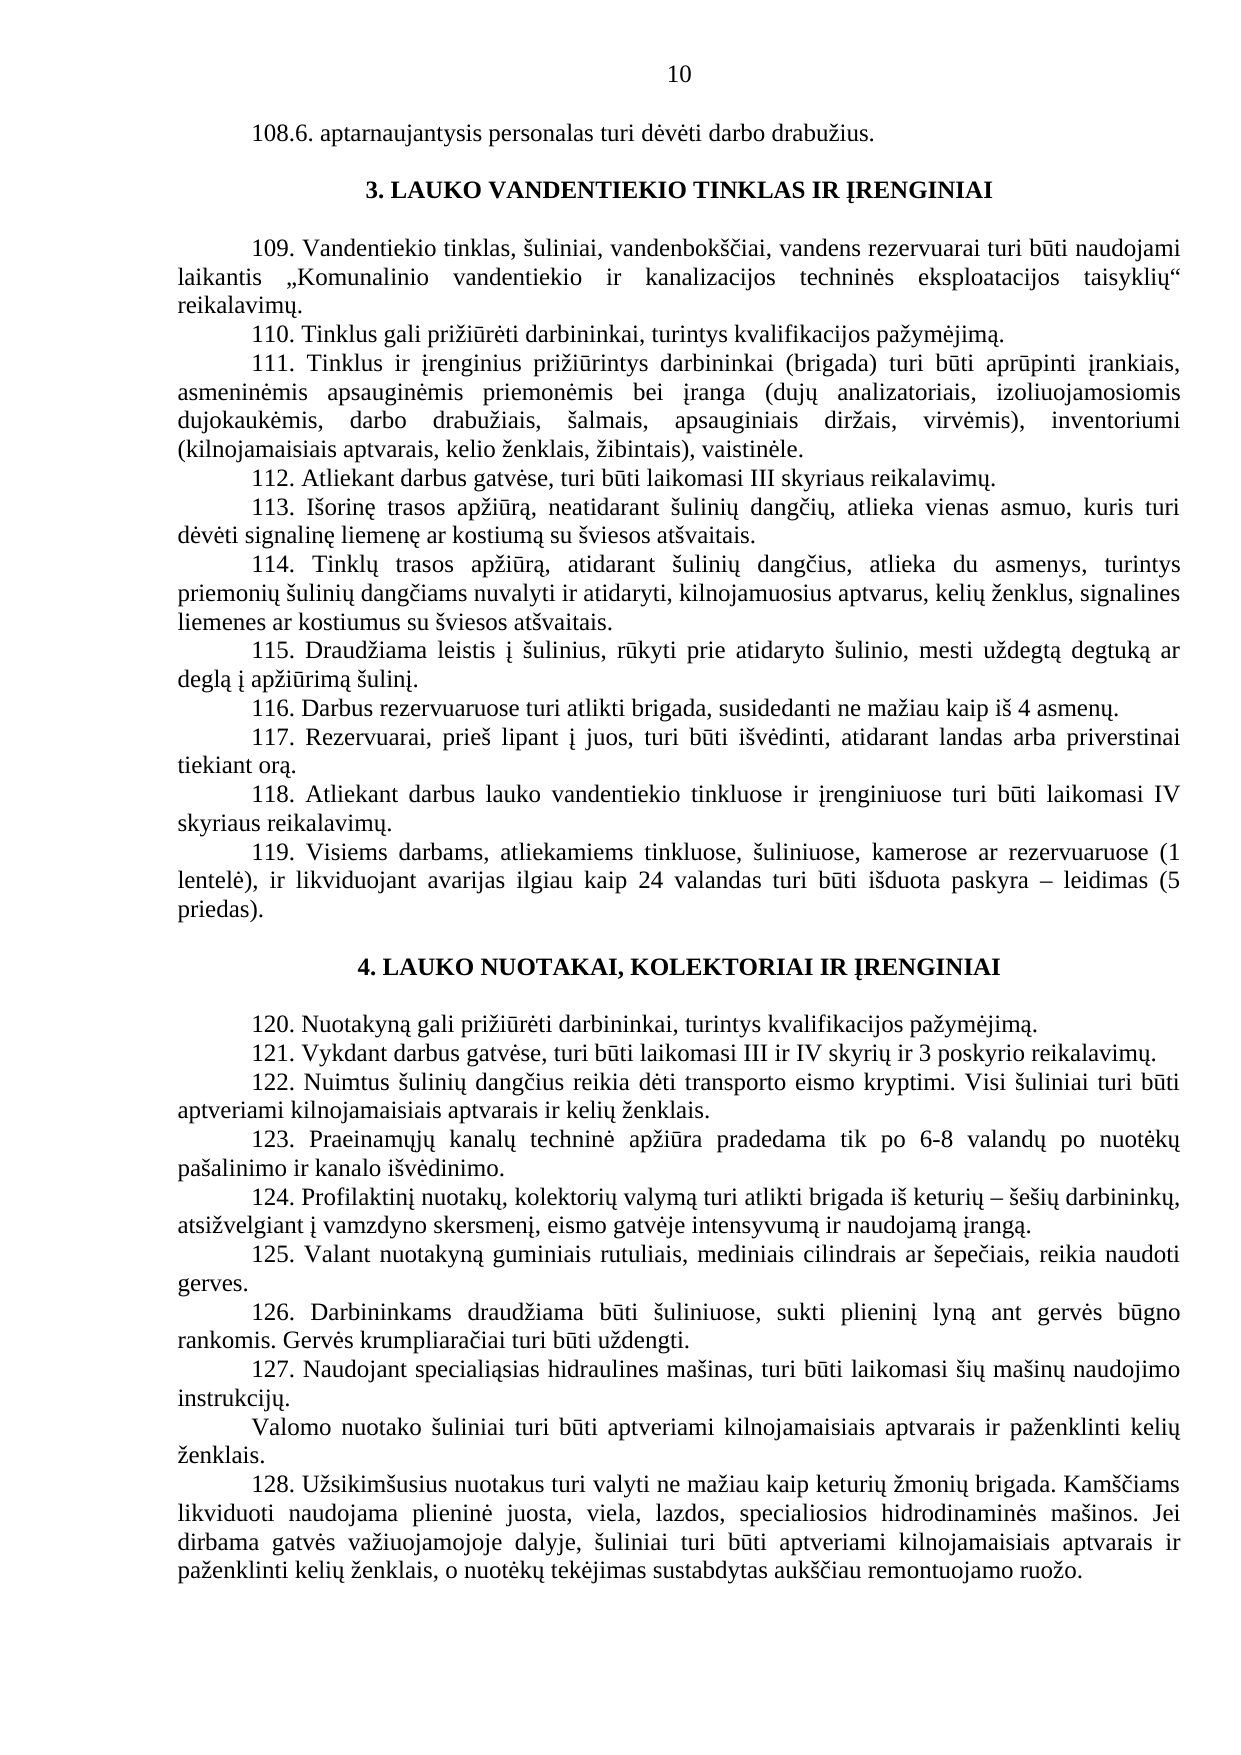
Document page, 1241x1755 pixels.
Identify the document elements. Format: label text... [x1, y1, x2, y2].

text 124. Profilaktinį nuotakų, kolektorių valymą turi atlikti brigada iš keturių – šešių darbininkų, atsižvelgiant į vamzdyno skersmenį, eismo gatvėje intensyvumą ir naudojamą įrangą. [177, 1182, 1181, 1239]
text 114. Tinklų trasos apžiūrą, atidarant šulinių dangčius, atlieka du asmenys, turintys priemonių šulinių dangčiams nuvalyti ir atidaryti, kilnojamuosius aptvarus, kelių ženklus, signalines liemenes ar kostiumus su šviesos atšvaitais. [177, 549, 1181, 636]
text 3. Lauko vandentiekio tinklas ir įrenginiai [177, 176, 1181, 204]
text 112. Atliekant darbus gatvėse, turi būti laikomasi III skyriaus reikalavimų. [177, 463, 1181, 492]
text 125. Valant nuotakyną guminiais rutuliais, mediniais cilindrais ar šepečiais, reikia naudoti gerves. [177, 1239, 1181, 1297]
text 108.6. aptarnaujantysis personalas turi dėvėti darbo drabužius. [177, 118, 1181, 147]
text 110. Tinklus gali prižiūrėti darbininkai, turintys kvalifikacijos pažymėjimą. [177, 319, 1181, 348]
text 121. Vykdant darbus gatvėse, turi būti laikomasi III ir IV skyrių ir 3 poskyrio reikalavimų. [177, 1038, 1181, 1067]
text 115. Draudžiama leistis į šulinius, rūkyti prie atidaryto šulinio, mesti uždegtą degtuką ar deglą į apžiūrimą šulinį. [177, 636, 1181, 693]
text 128. Užsikimšusius nuotakus turi valyti ne mažiau kaip keturių žmonių brigada. Kamščiams likviduoti naudojama plieninė juosta, viela, lazdos, specialiosios hidrodinaminės mašinos. Jei dirbama gatvės važiuojamojoje dalyje, šuliniai turi būti aptveriami kilnojamaisiais aptvarais ir paženklinti kelių ženklais, o nuotėkų tekėjimas sustabdytas aukščiau remontuojamo ruožo. [177, 1469, 1181, 1584]
text 4. Lauko nuotakai, kolektoriai ir įrenginiai [177, 952, 1181, 981]
text 117. Rezervuarai, prieš lipant į juos, turi būti išvėdinti, atidarant landas arba priverstinai tiekiant orą. [177, 722, 1181, 779]
text 119. Visiems darbams, atliekamiems tinkluose, šuliniuose, kamerose ar rezervuaruose (1 lentelė), ir likviduojant avarijas ilgiau kaip 24 valandas turi būti išduota paskyra – leidimas (5 priedas). [177, 837, 1181, 923]
text 120. Nuotakyną gali prižiūrėti darbininkai, turintys kvalifikacijos pažymėjimą. [177, 1009, 1181, 1038]
text 113. Išorinę trasos apžiūrą, neatidarant šulinių dangčių, atlieka vienas asmuo, kuris turi dėvėti signalinę liemenę ar kostiumą su šviesos atšvaitais. [177, 492, 1181, 549]
text 126. Darbininkams draudžiama būti šuliniuose, sukti plieninį lyną ant gervės būgno rankomis. Gervės krumpliaračiai turi būti uždengti. [177, 1297, 1181, 1354]
text 116. Darbus rezervuaruose turi atlikti brigada, susidedanti ne mažiau kaip iš 4 asmenų. [177, 693, 1181, 722]
text 123. Praeinamųjų kanalų techninė apžiūra pradedama tik po 6-8 valandų po nuotėkų pašalinimo ir kanalo išvėdinimo. [177, 1124, 1181, 1182]
text 109. Vandentiekio tinklas, šuliniai, vandenbokščiai, vandens rezervuarai turi būti naudojami laikantis „Komunalinio vandentiekio ir kanalizacijos techninės eksploatacijos taisyklių“ reikalavimų. [177, 233, 1181, 319]
text 111. Tinklus ir įrenginius prižiūrintys darbininkai (brigada) turi būti aprūpinti įrankiais, asmeninėmis apsauginėmis priemonėmis bei įranga (dujų analizatoriais, izoliuojamosiomis dujokaukėmis, darbo drabužiais, šalmais, apsauginiais diržais, virvėmis), inventoriumi (kilnojamaisiais aptvarais, kelio ženklais, žibintais), vaistinėle. [177, 348, 1181, 463]
text 127. Naudojant specialiąsias hidraulines mašinas, turi būti laikomasi šių mašinų naudojimo instrukcijų. [177, 1354, 1181, 1412]
text 118. Atliekant darbus lauko vandentiekio tinkluose ir įrenginiuose turi būti laikomasi IV skyriaus reikalavimų. [177, 779, 1181, 837]
text 122. Nuimtus šulinių dangčius reikia dėti transporto eismo kryptimi. Visi šuliniai turi būti aptveriami kilnojamaisiais aptvarais ir kelių ženklais. [177, 1067, 1181, 1124]
text Valomo nuotako šuliniai turi būti aptveriami kilnojamaisiais aptvarais ir paženklinti kelių ženklais. [177, 1412, 1181, 1469]
